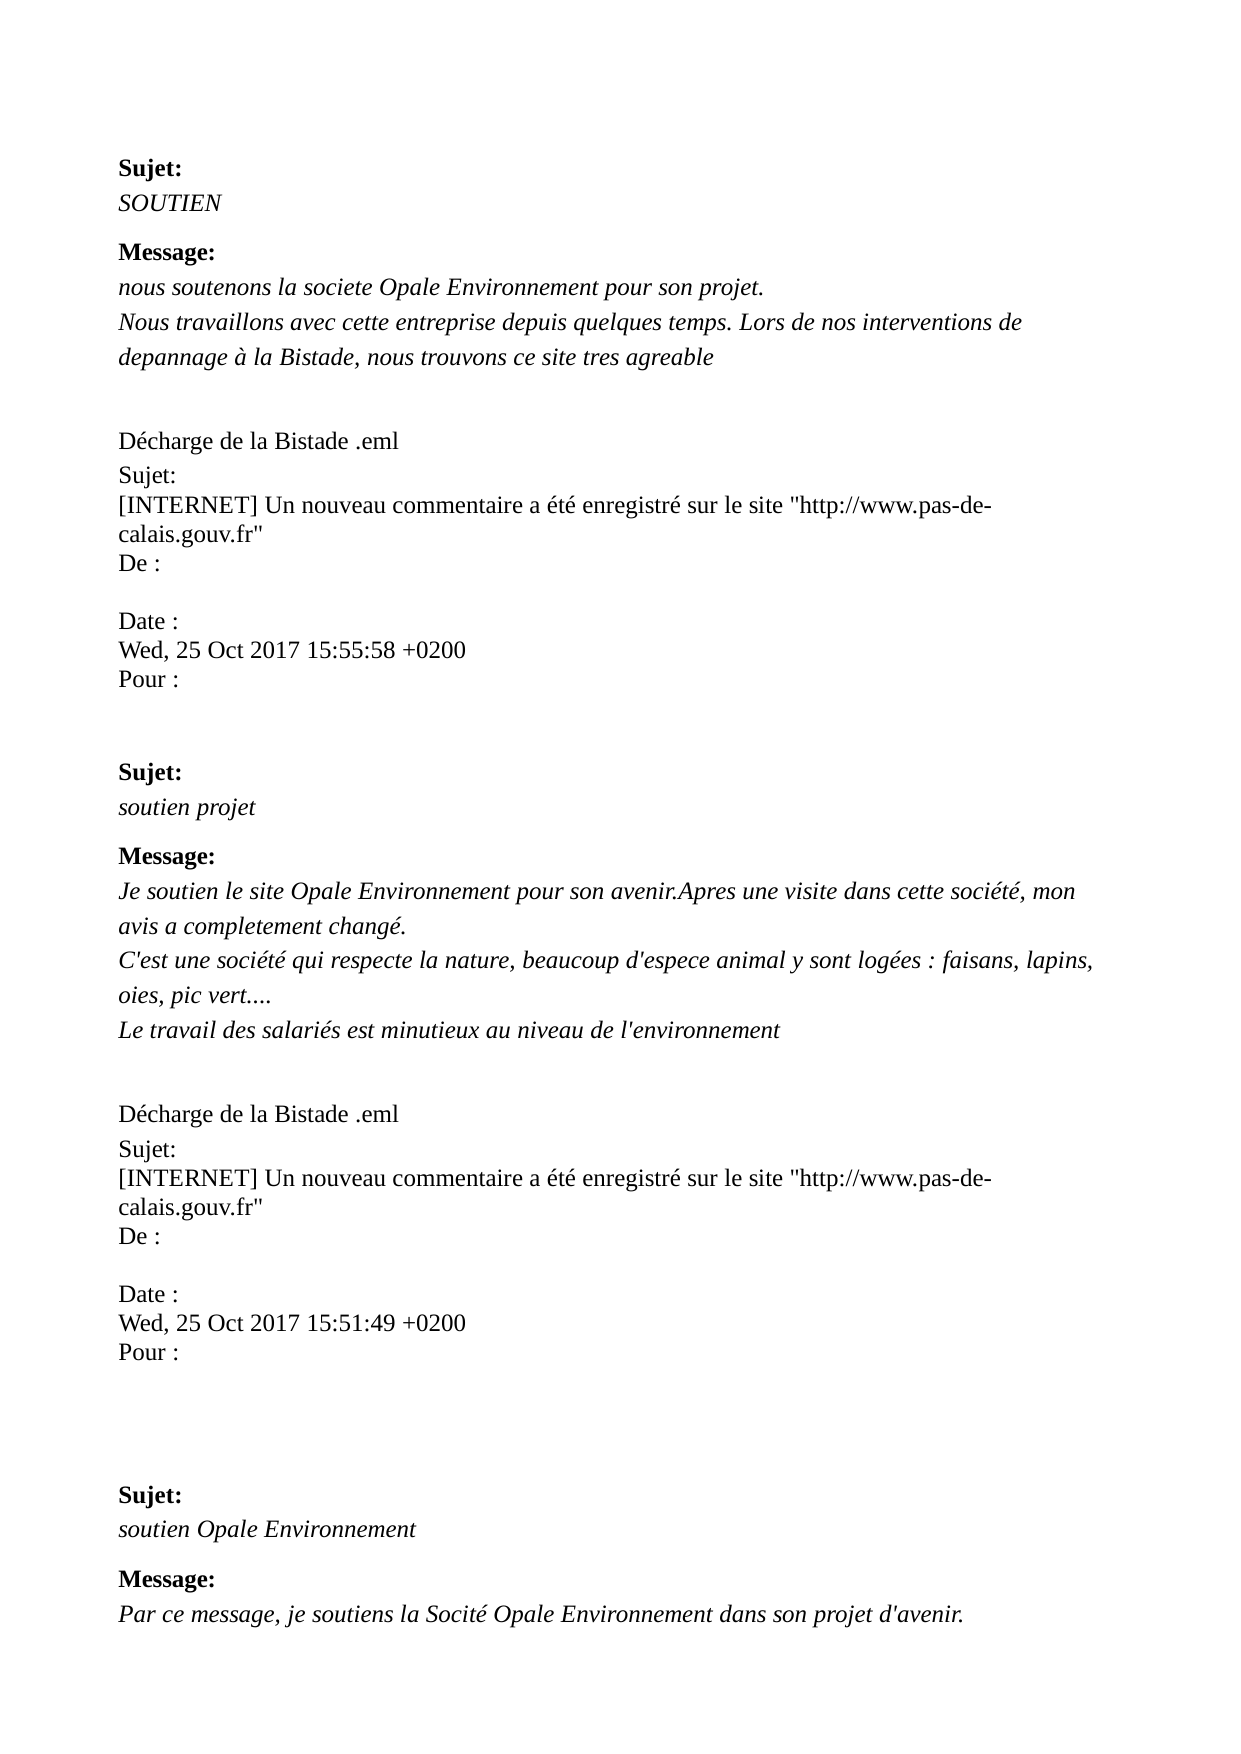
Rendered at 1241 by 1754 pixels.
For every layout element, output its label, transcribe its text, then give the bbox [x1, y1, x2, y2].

text Sujet: soutien projet [118, 757, 1122, 821]
table_cell Date : Wed, 25 Oct 2017 15:51:49 +0200 [118, 1279, 1122, 1337]
text Décharge de la Bistade .eml [118, 391, 1122, 455]
text Message: nous soutenons la societe Opale Environnement pour son projet. Nous travaillons avec cette entreprise depuis quelques temps. Lors de nos interventions de depannage à la Bistade, nous trouvons ce site tres agreable [118, 237, 1122, 371]
table_header Sujet: [INTERNET] Un nouveau commentaire a été enregistré sur le site "http://www.pas-de-calais.gouv.fr" [118, 460, 1122, 548]
text Décharge de la Bistade .eml [118, 1064, 1122, 1128]
table_cell Date : Wed, 25 Oct 2017 15:55:58 +0200 [118, 606, 1122, 664]
text Sujet: SOUTIEN [118, 153, 1122, 217]
table_header Pour : [118, 664, 1122, 722]
table_cell De : [118, 548, 1122, 606]
text Sujet: soutien Opale Environnement [118, 1479, 1122, 1543]
table_cell De : [118, 1221, 1122, 1279]
table_header Pour : [118, 1337, 1122, 1395]
text Message: Par ce message, je soutiens la Socité Opale Environnement dans son projet d'avenir. [118, 1564, 1122, 1628]
text Message: Je soutien le site Opale Environnement pour son avenir.Apres une visite dans cette société, mon avis a completement changé. C'est une société qui respecte la nature, beaucoup d'espece animal y sont logées : faisans, lapins, oies, pic vert.... Le travail des salariés est minutieux au niveau de l'environnement [118, 841, 1122, 1044]
table_header Sujet: [INTERNET] Un nouveau commentaire a été enregistré sur le site "http://www.pas-de-calais.gouv.fr" [118, 1134, 1122, 1221]
